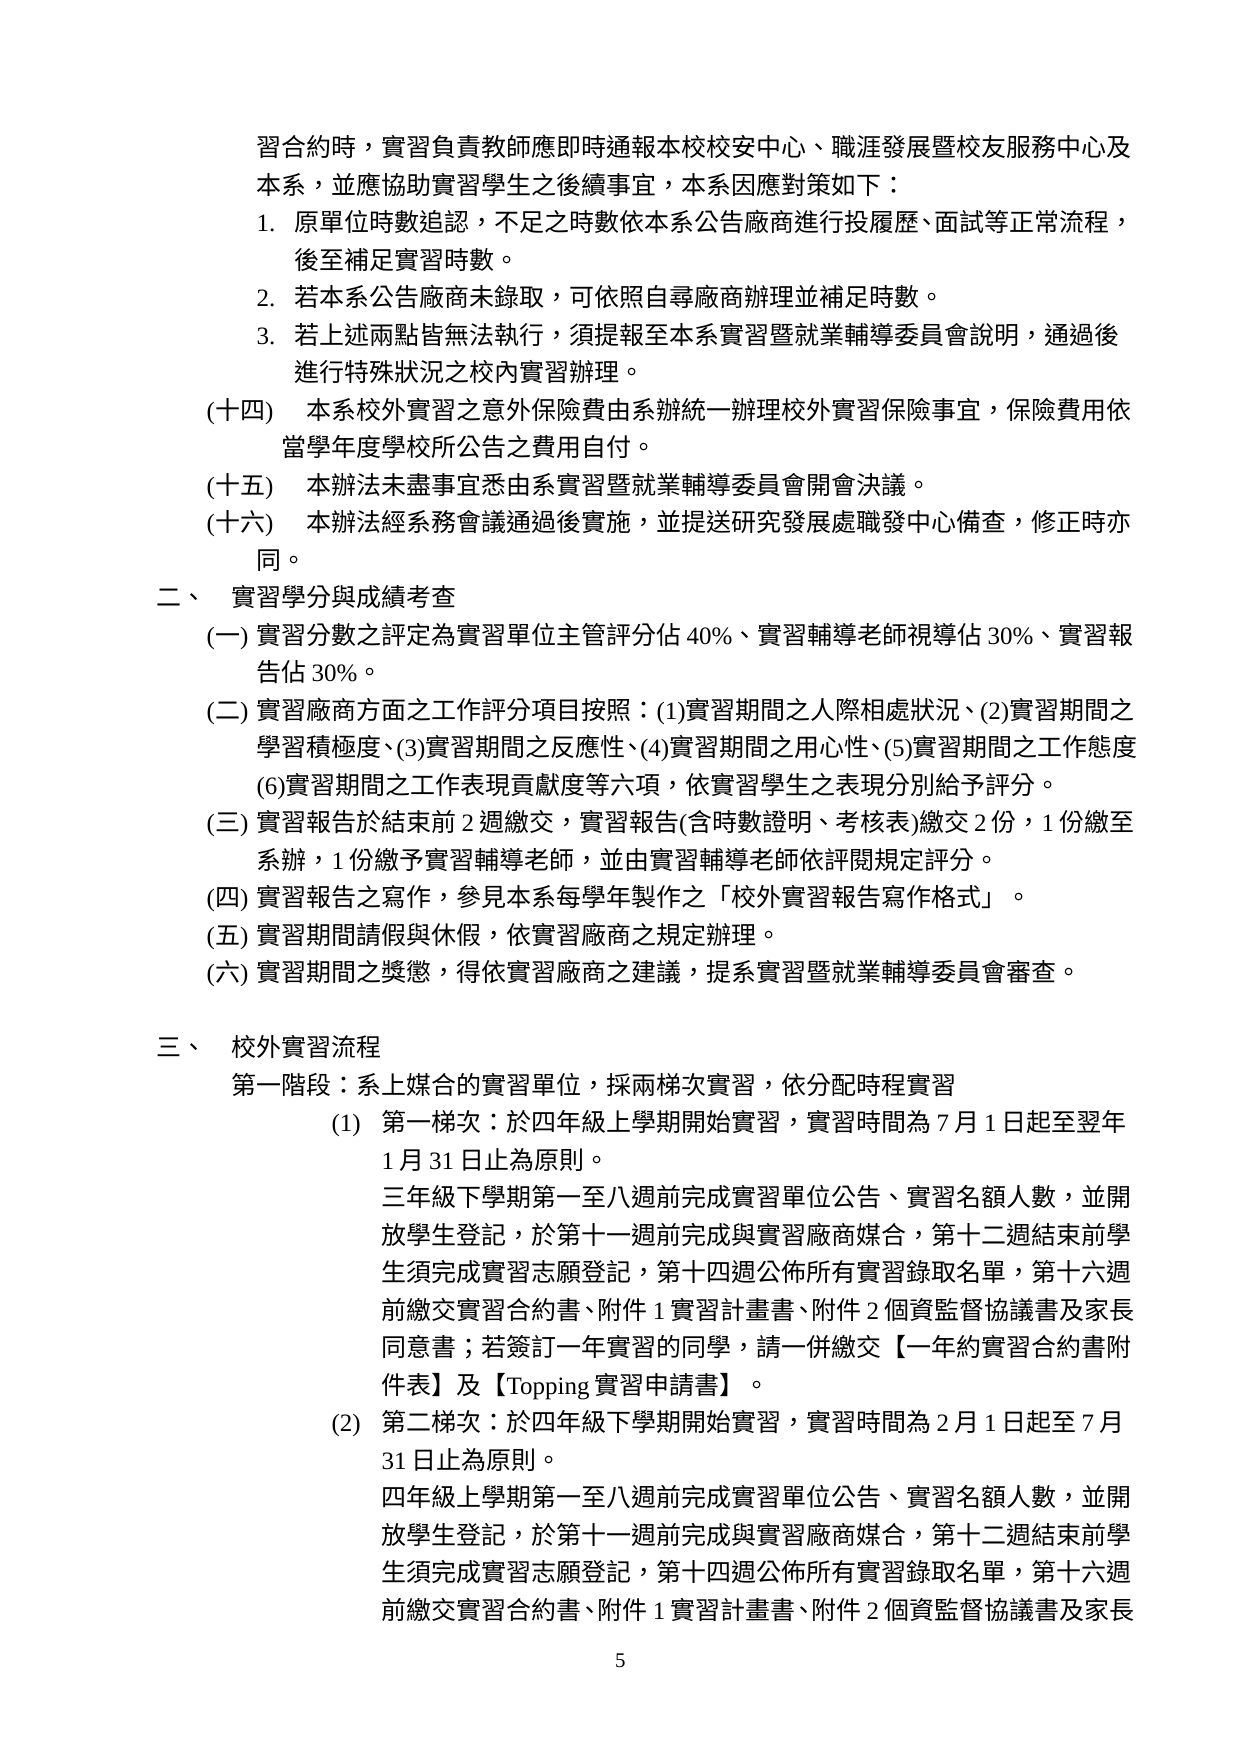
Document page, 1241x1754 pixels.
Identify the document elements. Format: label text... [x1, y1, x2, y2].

list 本辦法未盡事宜悉由系實習暨就業輔導委員會開會決議。 [206, 464, 1134, 502]
list 本系校外實習之意外保險費由系辦統一辦理校外實習保險事宜，保險費用依 [206, 389, 1134, 427]
list 第一梯次：於四年級上學期開始實習，實習時間為7月1日起至翌年1月31日止為原則。 [331, 1102, 1134, 1177]
list 若上述兩點皆無法執行，須提報至本系實習暨就業輔導委員會說明，通過後進行特殊狀況之校內實習辦理。 [256, 314, 1134, 389]
list 習合約時，實習負責教師應即時通報本校校安中心、職涯發展暨校友服務中心及本系，並應協助實習學生之後續事宜，本系因應對策如下： [206, 127, 1134, 202]
list 實習報告之寫作，參見本系每學年製作之「校外實習報告寫作格式」。 [206, 877, 1134, 914]
list 若本系公告廠商未錄取，可依照自尋廠商辦理並補足時數。 [256, 277, 1134, 314]
text 當學年度學校所公告之費用自付。 [256, 427, 1134, 464]
list 實習期間之獎懲，得依實習廠商之建議，提系實習暨就業輔導委員會審查。 [206, 952, 1134, 989]
list 原單位時數追認，不足之時數依本系公告廠商進行投履歷、面試等正常流程，後至補足實習時數。 [256, 202, 1134, 277]
list 第二梯次：於四年級下學期開始實習，實習時間為2月1日起至7月31日止為原則。 [331, 1402, 1134, 1477]
text 三年級下學期第一至八週前完成實習單位公告、實習名額人數，並開放學生登記，於第十一週前完成與實習廠商媒合，第十二週結束前學生須完成實習志願登記，第十四週公佈所有實習錄取名單，第十六週前繳交實習合約書、附件1實習計畫書、附件2個資監督協議書及家長同意書；若簽訂一年實習的同學，請一併繳交【一年約實習合約書附件表】及【Topping實習申請書】。 [381, 1177, 1134, 1402]
list 實習分數之評定為實習單位主管評分佔40%、實習輔導老師視導佔30%、實習報告佔30%。 [206, 614, 1134, 689]
text 四年級上學期第一至八週前完成實習單位公告、實習名額人數，並開放學生登記，於第十一週前完成與實習廠商媒合，第十二週結束前學生須完成實習志願登記，第十四週公佈所有實習錄取名單，第十六週前繳交實習合約書、附件1實習計畫書、附件2個資監督協議書及家長 [381, 1477, 1134, 1627]
list 本辦法經系務會議通過後實施，並提送研究發展處職發中心備查，修正時亦同。 [206, 502, 1134, 577]
list 實習報告於結束前2週繳交，實習報告(含時數證明、考核表)繳交2份，1份繳至系辦，1份繳予實習輔導老師，並由實習輔導老師依評閱規定評分。 [206, 802, 1134, 877]
list 實習學分與成績考查 [156, 577, 1134, 614]
list 校外實習流程 [156, 1027, 1134, 1064]
list 實習期間請假與休假，依實習廠商之規定辦理。 [206, 914, 1134, 952]
list 實習廠商方面之工作評分項目按照：(1)實習期間之人際相處狀況、(2)實習期間之學習積極度、(3)實習期間之反應性、(4)實習期間之用心性、(5)實習期間之工作態度、(6)實習期間之工作表現貢獻度等六項，依實習學生之表現分別給予評分。 [206, 689, 1134, 802]
text 第一階段：系上媒合的實習單位，採兩梯次實習，依分配時程實習 [231, 1064, 1134, 1102]
